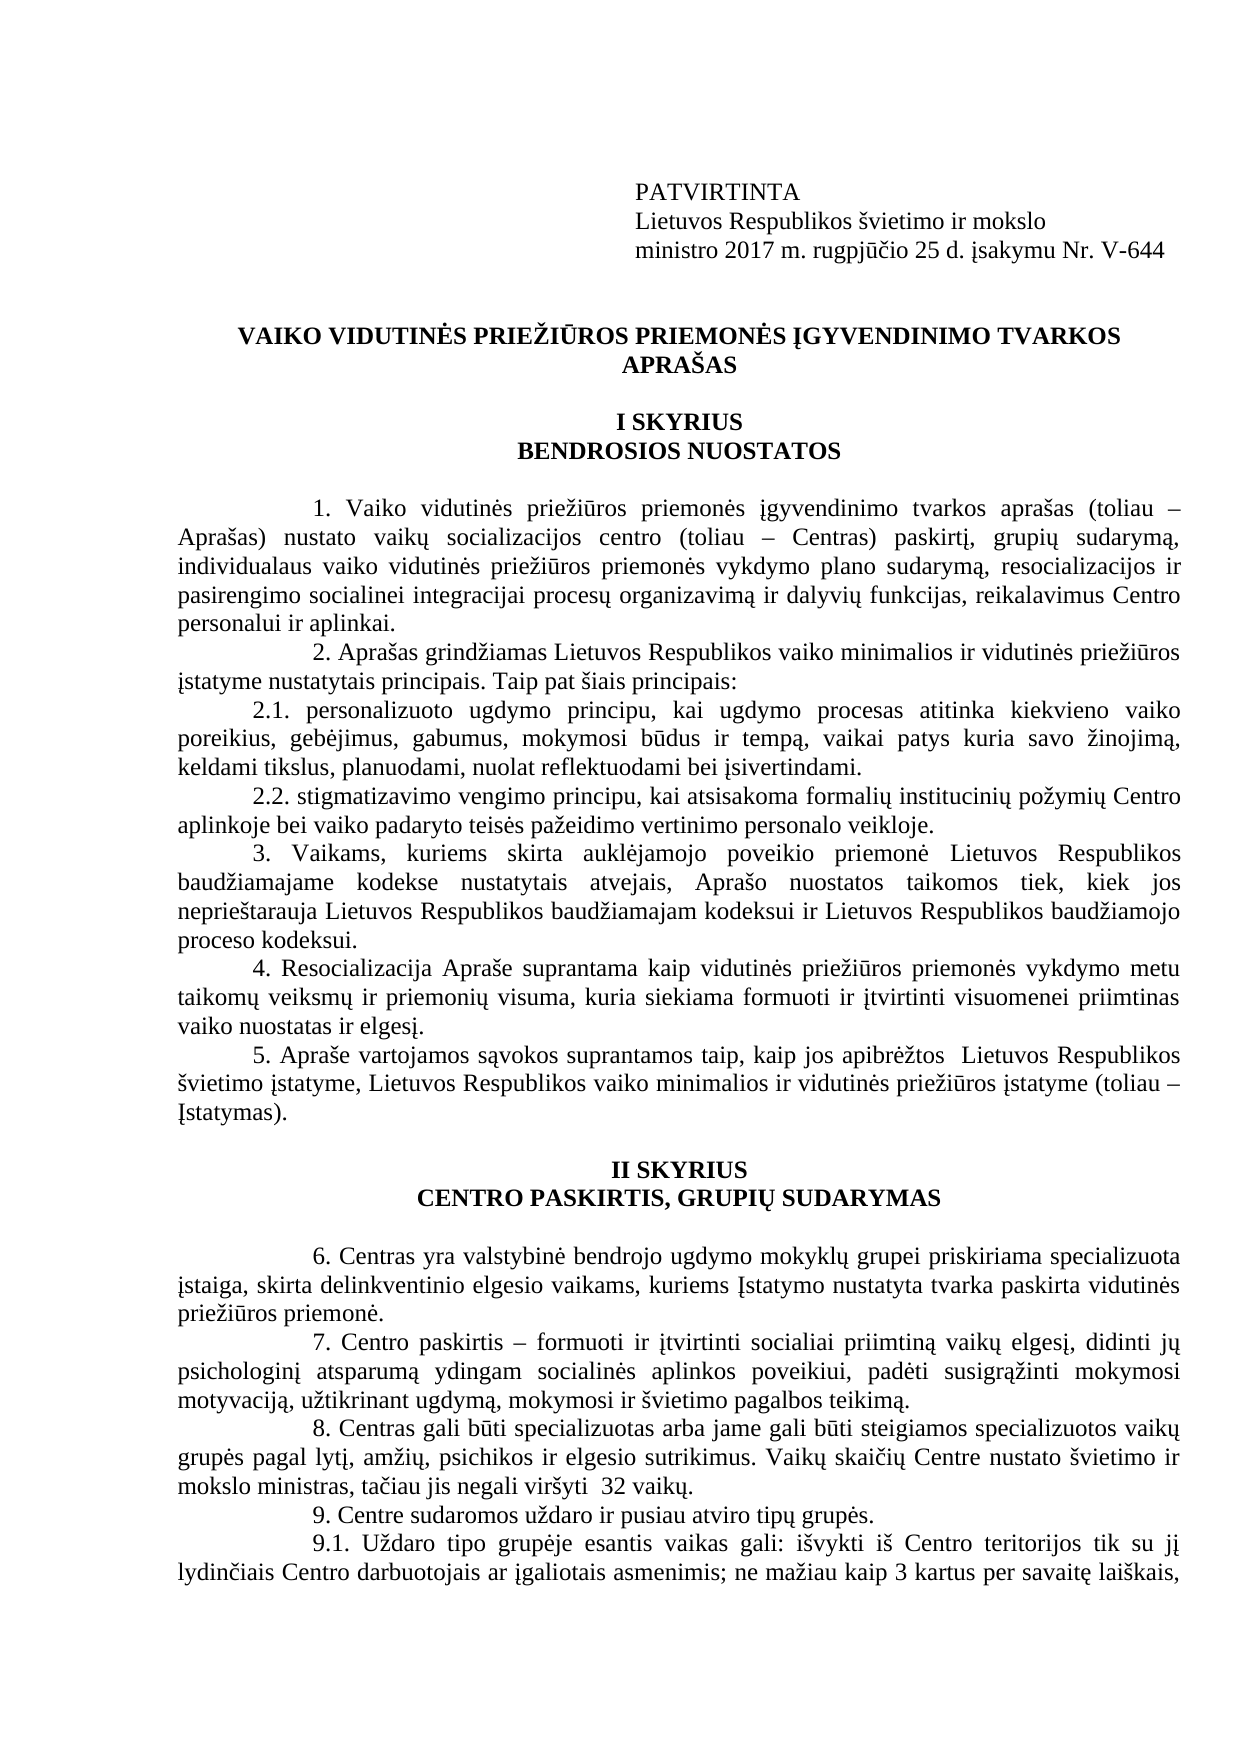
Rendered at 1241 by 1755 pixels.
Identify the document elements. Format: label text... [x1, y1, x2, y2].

text 3. Vaikams, kuriems skirta auklėjamojo poveikio priemonė Lietuvos Respublikos baudžiamajame kodekse nustatytais atvejais, Aprašo nuostatos taikomos tiek, kiek jos neprieštarauja Lietuvos Respublikos baudžiamajam kodeksui ir Lietuvos Respublikos baudžiamojo proceso kodeksui. [177, 838, 1181, 953]
text VAIKO VIDUTINĖS PRIEŽIŪROS PRIEMONĖS ĮGYVENDINIMO TVARKOS APRAŠAS [177, 321, 1181, 378]
text 9. Centre sudaromos uždaro ir pusiau atviro tipų grupės. [177, 1500, 1181, 1528]
text II SKYRIUS [177, 1155, 1181, 1183]
text 4. Resocializacija Apraše suprantama kaip vidutinės priežiūros priemonės vykdymo metu taikomų veiksmų ir priemonių visuma, kuria siekiama formuoti ir įtvirtinti visuomenei priimtinas vaiko nuostatas ir elgesį. [177, 953, 1181, 1040]
text 9.1. Uždaro tipo grupėje esantis vaikas gali: išvykti iš Centro teritorijos tik su jį lydinčiais Centro darbuotojais ar įgaliotais asmenimis; ne mažiau kaip 3 kartus per savaitę laiškais, [177, 1528, 1181, 1586]
subtitle 2. Aprašas grindžiamas Lietuvos Respublikos vaiko minimalios ir vidutinės priežiūros įstatyme nustatytais principais. Taip pat šiais principais: [177, 637, 1181, 695]
text 5. Apraše vartojamos sąvokos suprantamos taip, kaip jos apibrėžtos Lietuvos Respublikos švietimo įstatyme, Lietuvos Respublikos vaiko minimalios ir vidutinės priežiūros įstatyme (toliau – Įstatymas). [177, 1040, 1181, 1126]
text Lietuvos Respublikos švietimo ir mokslo [635, 206, 1181, 235]
text 2.2. stigmatizavimo vengimo principu, kai atsisakoma formalių institucinių požymių Centro aplinkoje bei vaiko padaryto teisės pažeidimo vertinimo personalo veikloje. [177, 781, 1181, 838]
subtitle I SKYRIUS [177, 407, 1181, 436]
text CENTRO PASKIRTIS, GRUPIŲ SUDARYMAS [177, 1183, 1181, 1212]
text 7. Centro paskirtis – formuoti ir įtvirtinti socialiai priimtiną vaikų elgesį, didinti jų psichologinį atsparumą ydingam socialinės aplinkos poveikiui, padėti susigrąžinti mokymosi motyvaciją, užtikrinant ugdymą, mokymosi ir švietimo pagalbos teikimą. [177, 1327, 1181, 1413]
text PATVIRTINTA [635, 177, 1181, 206]
subtitle BENDROSIOS NUOSTATOS [177, 436, 1181, 465]
text 8. Centras gali būti specializuotas arba jame gali būti steigiamos specializuotos vaikų grupės pagal lytį, amžių, psichikos ir elgesio sutrikimus. Vaikų skaičių Centre nustato švietimo ir mokslo ministras, tačiau jis negali viršyti 32 vaikų. [177, 1413, 1181, 1500]
text 2.1. personalizuoto ugdymo principu, kai ugdymo procesas atitinka kiekvieno vaiko poreikius, gebėjimus, gabumus, mokymosi būdus ir tempą, vaikai patys kuria savo žinojimą, keldami tikslus, planuodami, nuolat reflektuodami bei įsivertindami. [177, 695, 1181, 781]
text 1. Vaiko vidutinės priežiūros priemonės įgyvendinimo tvarkos aprašas (toliau – Aprašas) nustato vaikų socializacijos centro (toliau – Centras) paskirtį, grupių sudarymą, individualaus vaiko vidutinės priežiūros priemonės vykdymo plano sudarymą, resocializacijos ir pasirengimo socialinei integracijai procesų organizavimą ir dalyvių funkcijas, reikalavimus Centro personalui ir aplinkai. [177, 493, 1181, 637]
text 6. Centras yra valstybinė bendrojo ugdymo mokyklų grupei priskiriama specializuota įstaiga, skirta delinkventinio elgesio vaikams, kuriems Įstatymo nustatyta tvarka paskirta vidutinės priežiūros priemonė. [177, 1241, 1181, 1327]
text ministro 2017 m. rugpjūčio 25 d. įsakymu Nr. V-644 [635, 235, 1181, 263]
